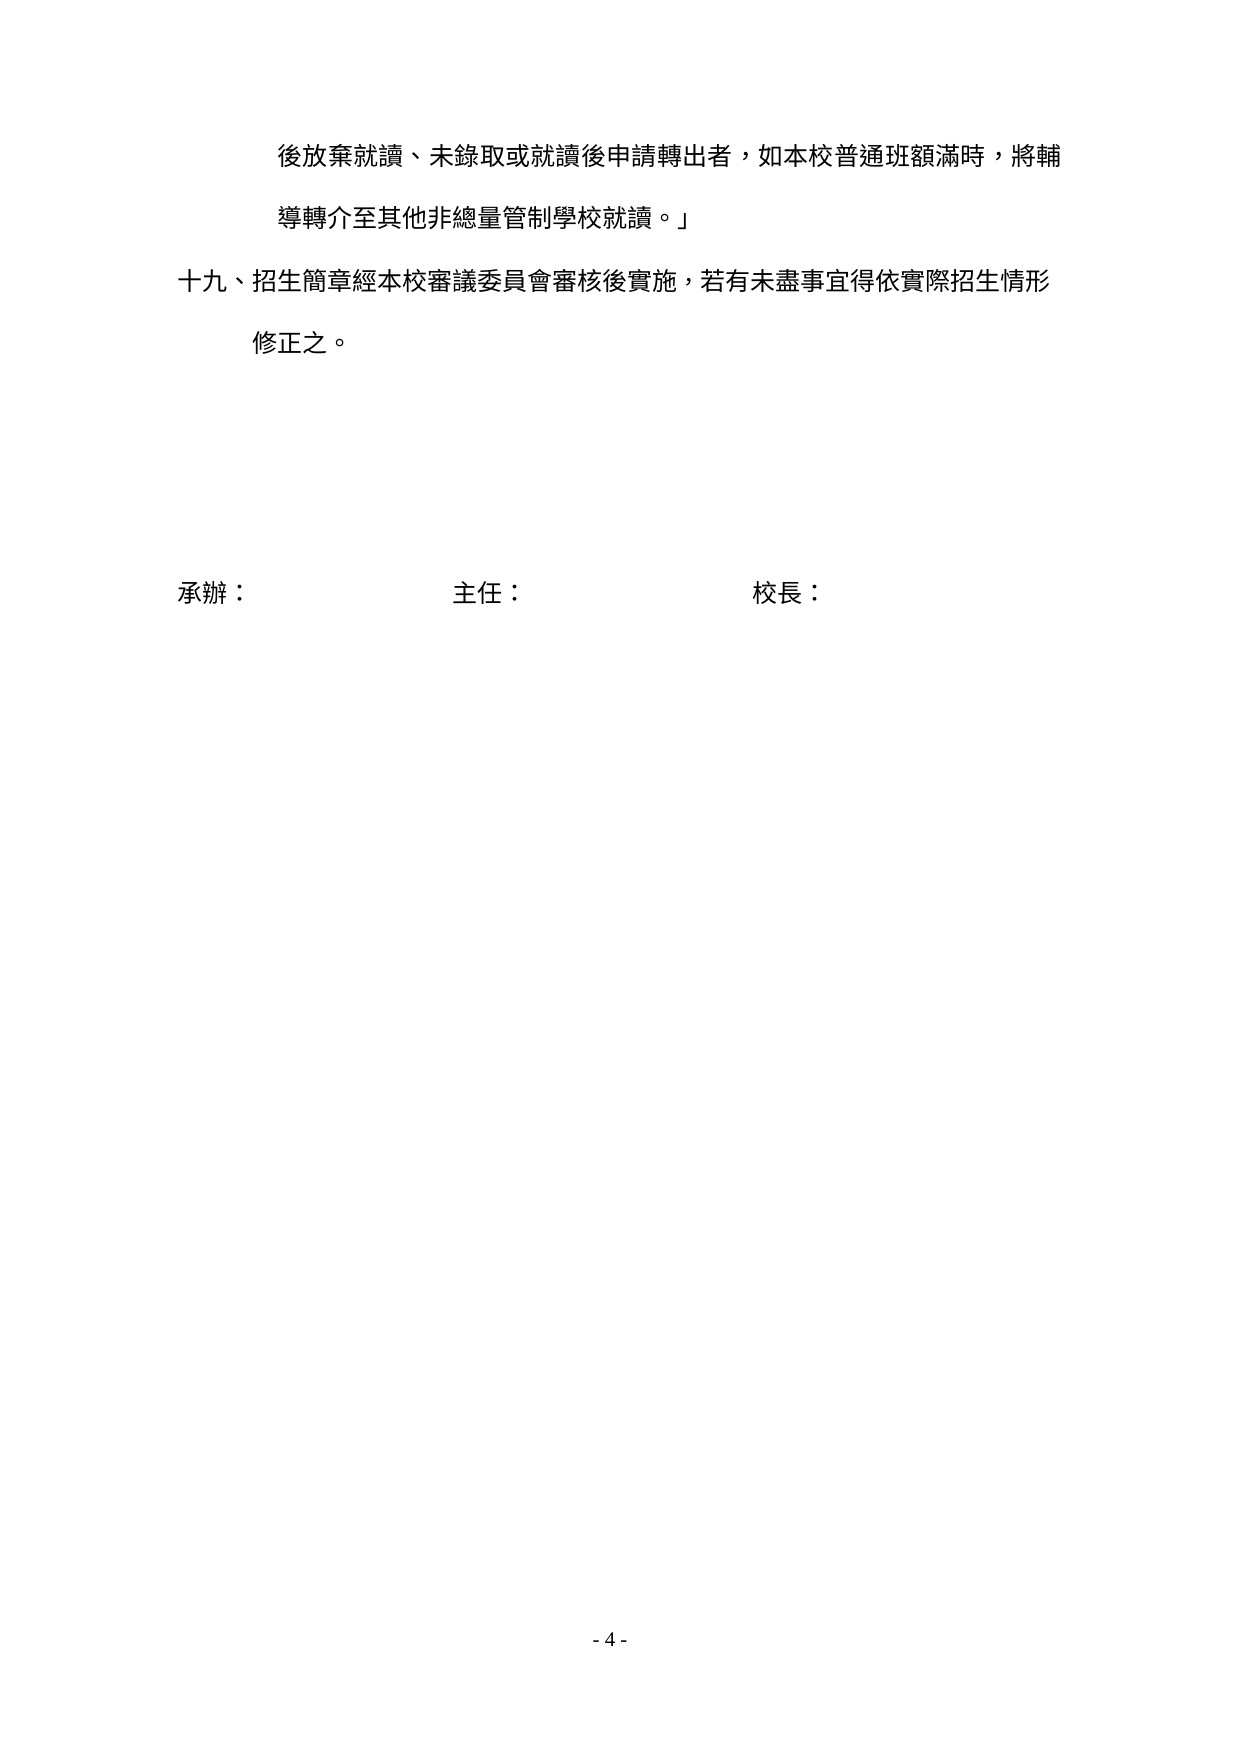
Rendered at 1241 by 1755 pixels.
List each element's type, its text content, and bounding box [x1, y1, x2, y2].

text 承辦： 主任： 校長： [177, 550, 1063, 613]
text 後放棄就讀、未錄取或就讀後申請轉出者，如本校普通班額滿時，將輔導轉介至其他非總量管制學校就讀。」 [177, 113, 1063, 238]
text 十九、招生簡章經本校審議委員會審核後實施，若有未盡事宜得依實際招生情形修正之。 [177, 238, 1063, 363]
